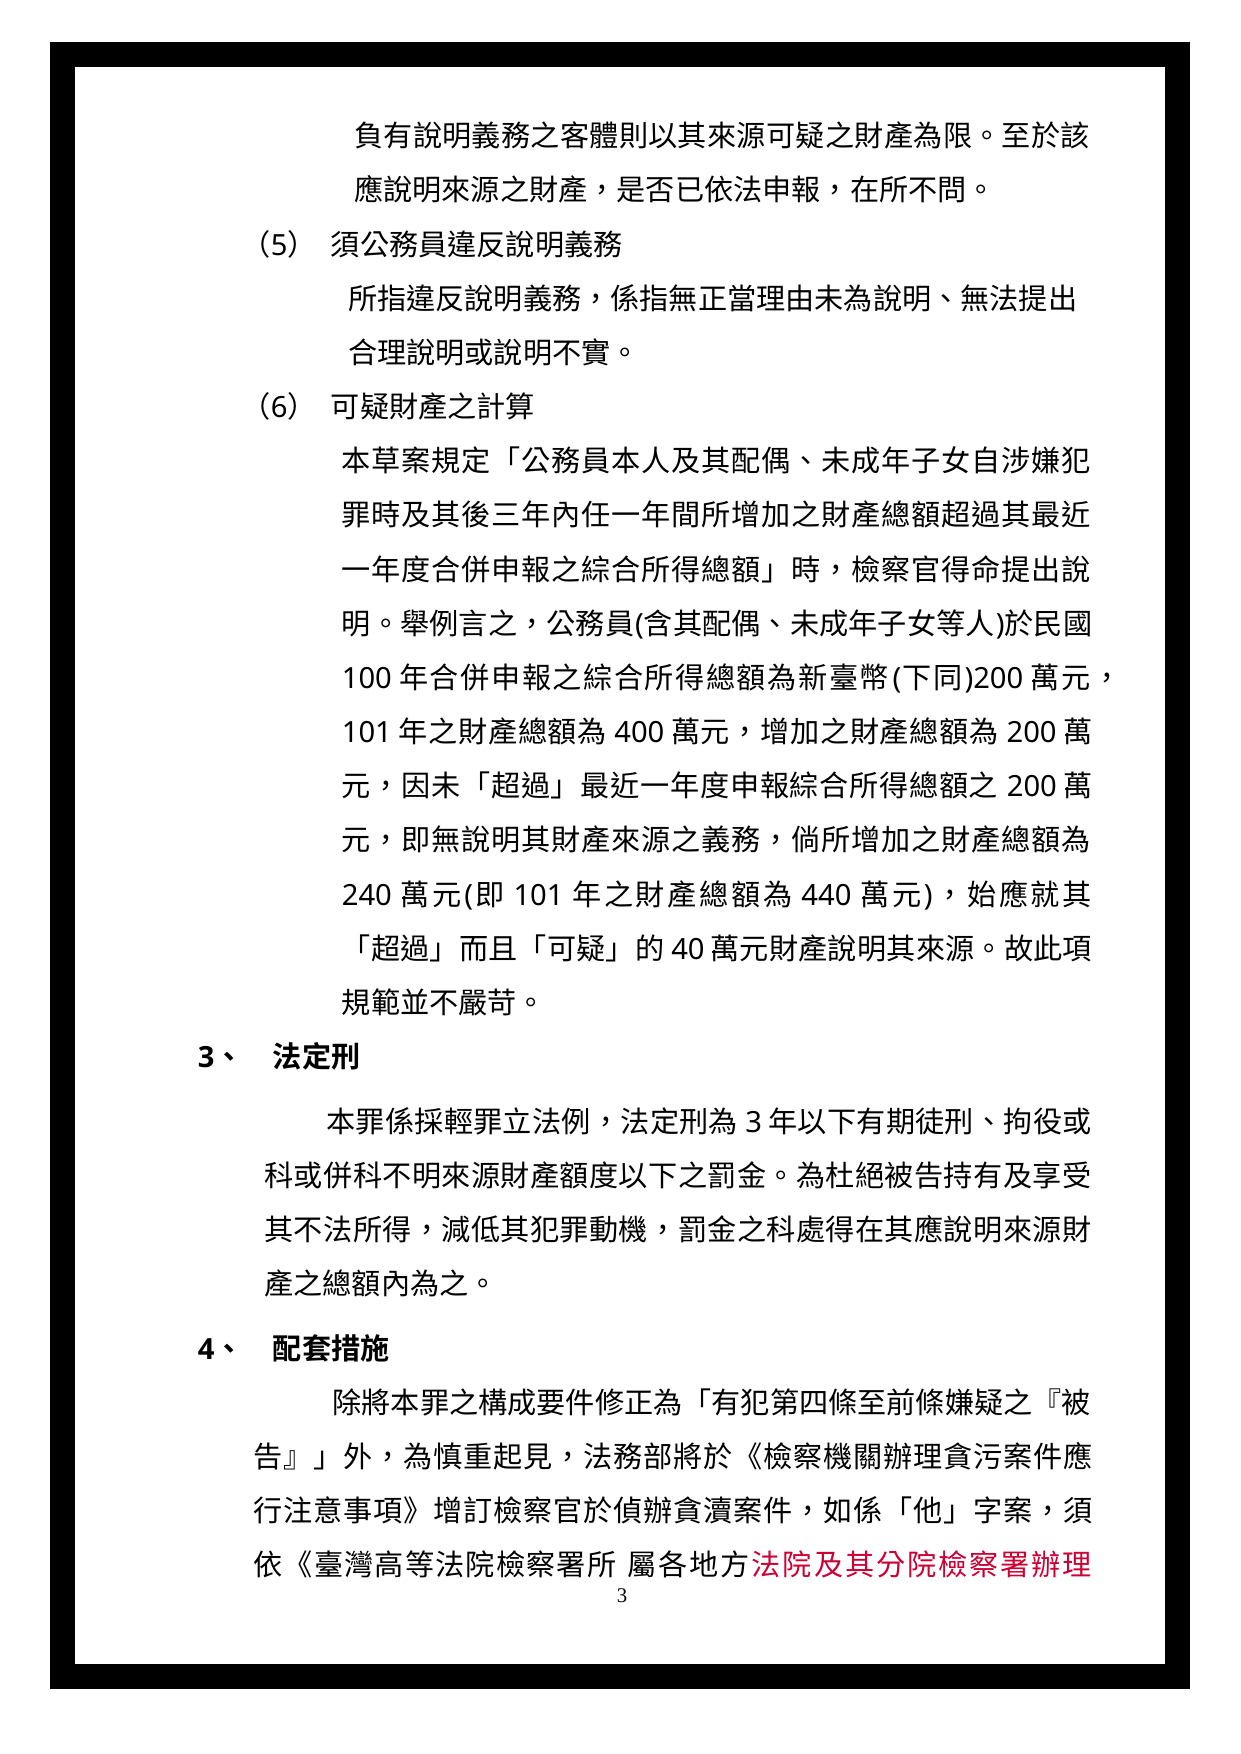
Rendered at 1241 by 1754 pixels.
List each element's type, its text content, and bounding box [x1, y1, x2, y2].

list 配套措施 [198, 1316, 1092, 1370]
text 所指違反說明義務，係指無正當理由未為說明、無法提出合理說明或說明不實。 [348, 266, 1092, 374]
text 本草案規定「公務員本人及其配偶、未成年子女自涉嫌犯罪時及其後三年內任一年間所增加之財產總額超過其最近一年度合併申報之綜合所得總額」時，檢察官得命提出說明。舉例言之，公務員(含其配偶、未成年子女等人)於民國100年合併申報之綜合所得總額為新臺幣(下同)200萬元，101年之財產總額為400萬元，增加之財產總額為200萬元，因未「超過」最近一年度申報綜合所得總額之200萬元，即無說明其財產來源之義務，倘所增加之財產總額為240萬元(即101年之財產總額為440萬元)，始應就其「超過」而且「可疑」的40萬元財產說明其來源。故此項規範並不嚴苛。 [342, 428, 1092, 1024]
list 須公務員違反說明義務 [241, 212, 1092, 266]
text 除將本罪之構成要件修正為「有犯第四條至前條嫌疑之『被告』」外，為慎重起見，法務部將於《檢察機關辦理貪污案件應行注意事項》增訂檢察官於偵辦貪瀆案件，如係「他」字案，須依《臺灣高等法院檢察署所屬各地方法院及其分院檢察署辦理 [253, 1370, 1092, 1587]
list 可疑財產之計算 [241, 374, 1092, 428]
text 本罪係採輕罪立法例，法定刑為3年以下有期徒刑、拘役或科或併科不明來源財產額度以下之罰金。為杜絕被告持有及享受其不法所得，減低其犯罪動機，罰金之科處得在其應說明來源財產之總額內為之。 [264, 1089, 1092, 1305]
text 負有說明義務之客體則以其來源可疑之財產為限。至於該應說明來源之財產，是否已依法申報，在所不問。 [354, 103, 1092, 212]
list 法定刑 [198, 1024, 1092, 1078]
